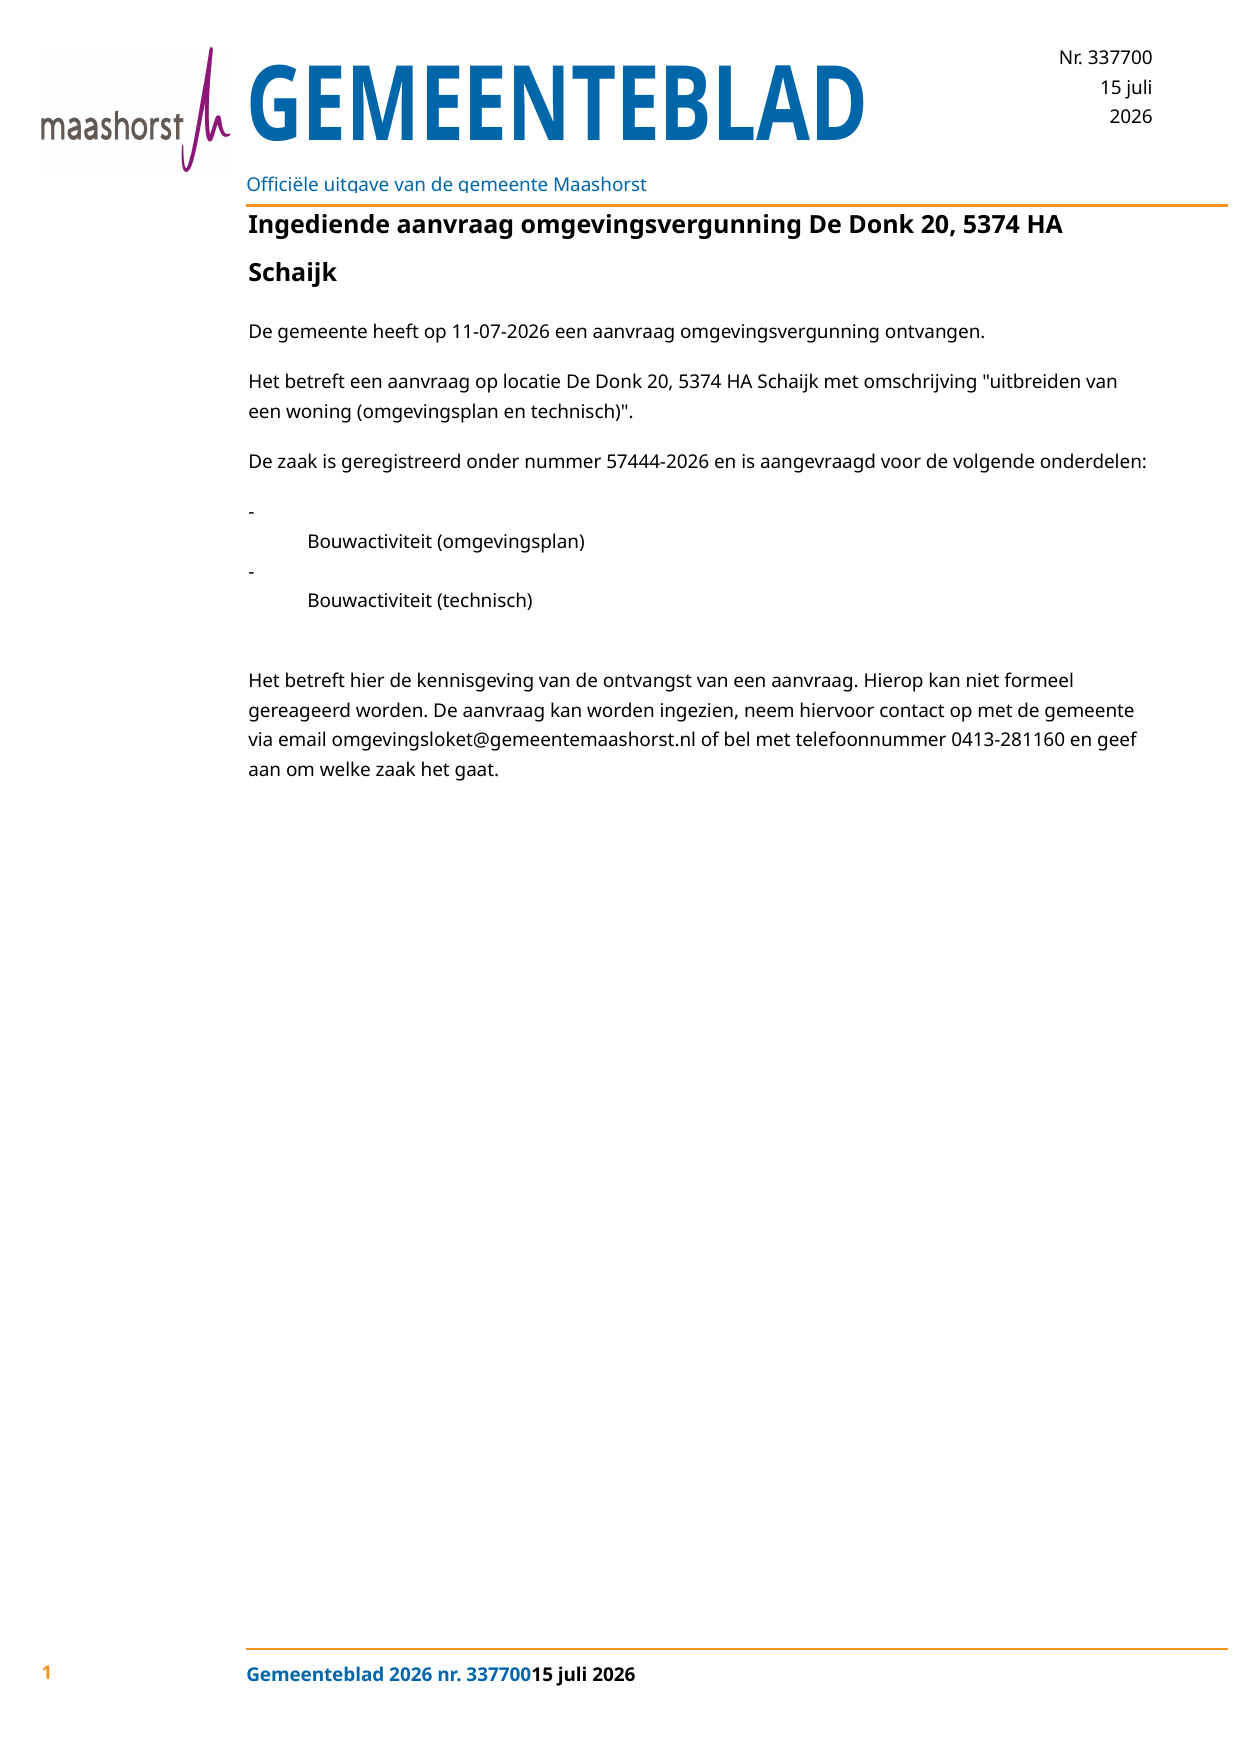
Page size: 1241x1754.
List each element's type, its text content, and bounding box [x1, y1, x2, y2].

picture [41, 47, 231, 172]
list Bouwactiviteit (technisch) [248, 587, 1152, 613]
list Bouwactiviteit (omgevingsplan) [248, 528, 1152, 554]
text Ingediende aanvraag omgevingsvergunning De Donk 20, 5374 HA Schaijk [248, 207, 1152, 288]
text Het betreft hier de kennisgeving van de ontvangst van een aanvraag. Hierop kan niet formeel gereageerd worden. De aanvraag kan worden ingezien, neem hiervoor contact op met de gemeente via email omgevingsloket@gemeentemaashorst.nl of bel met telefoonnummer 0413-281160 en geef aan om welke zaak het gaat. [248, 667, 1152, 782]
text De gemeente heeft op 11-07-2026 een aanvraag omgevingsvergunning ontvangen. [248, 318, 1152, 344]
text Het betreft een aanvraag op locatie De Donk 20, 5374 HA Schaijk met omschrijving "uitbreiden van een woning (omgevingsplan en technisch)". [248, 368, 1152, 424]
text De zaak is geregistreerd onder nummer 57444-2026 en is aangevraagd voor de volgende onderdelen: [248, 448, 1152, 474]
